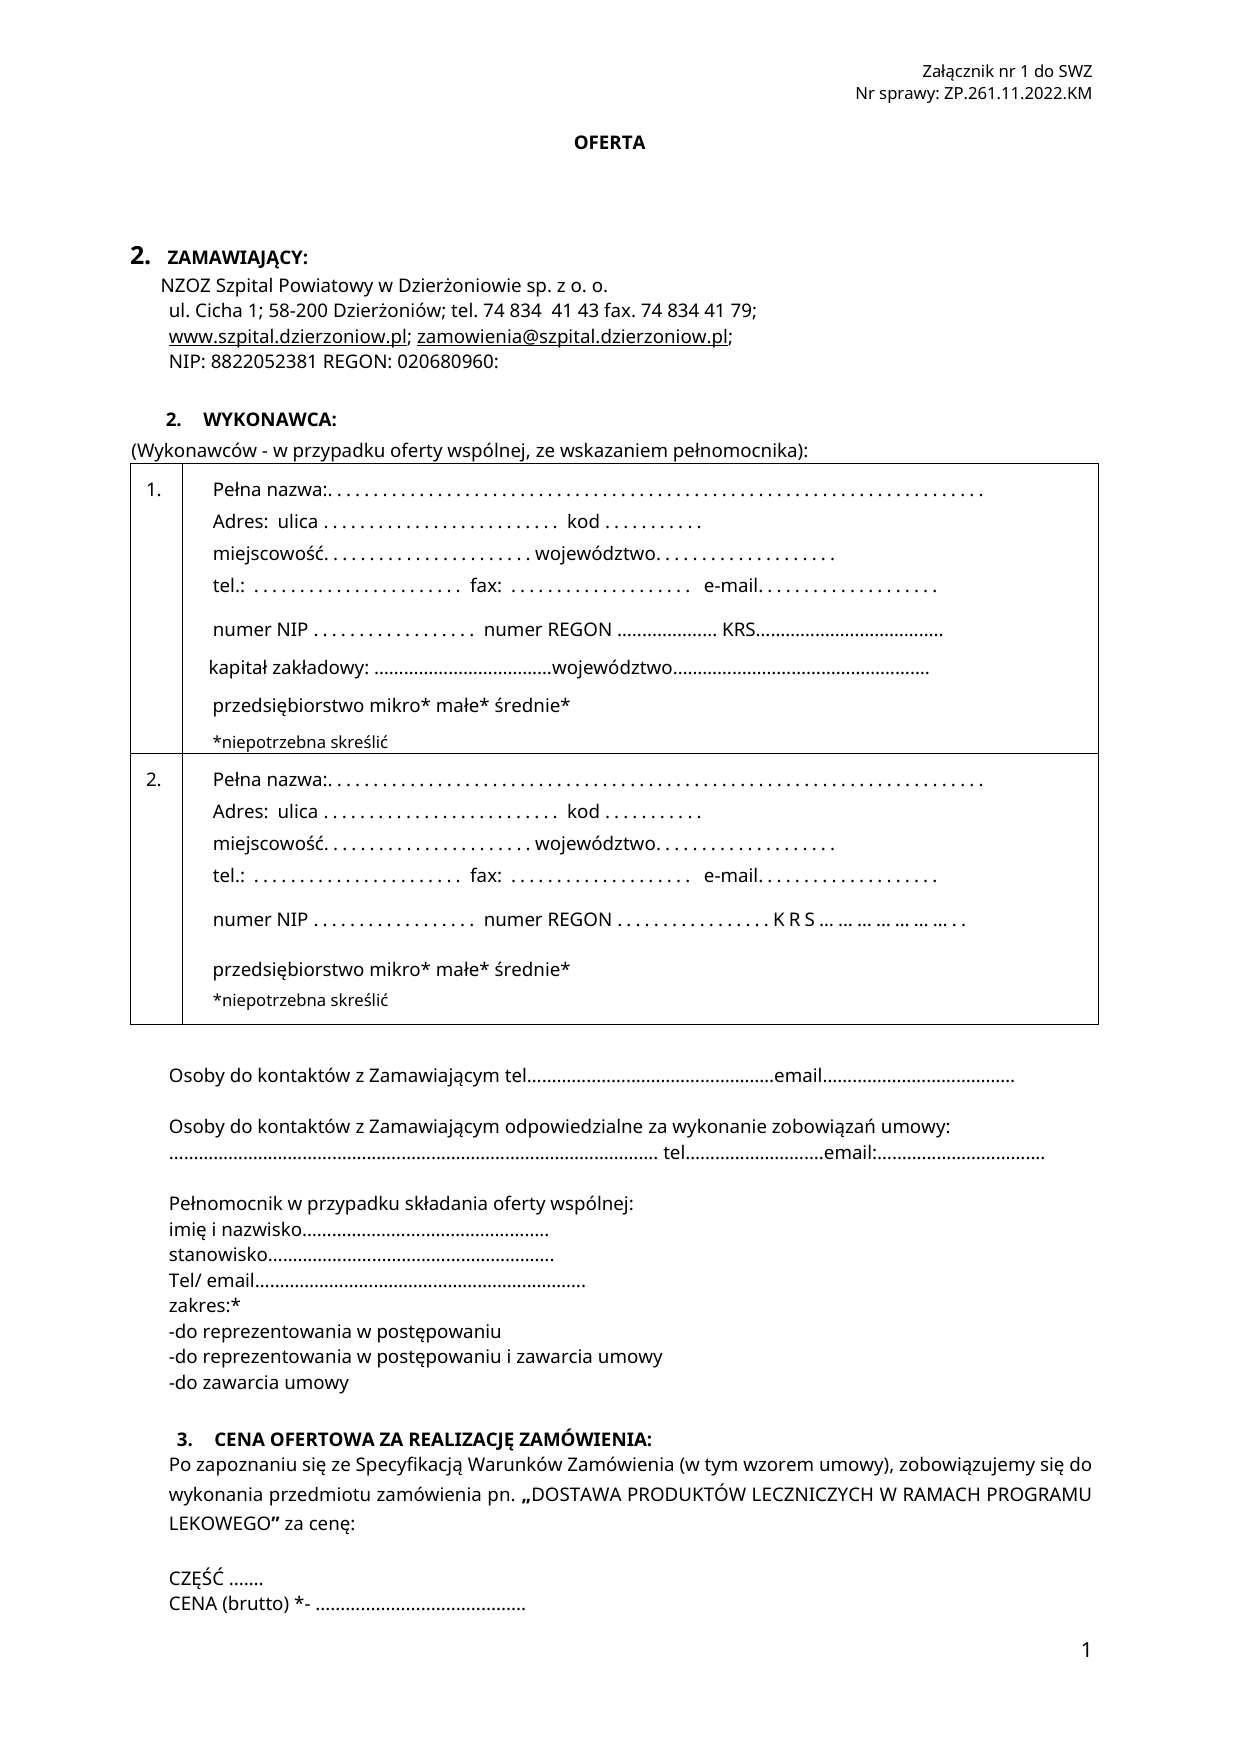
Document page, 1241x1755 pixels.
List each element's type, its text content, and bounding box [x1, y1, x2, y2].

subtitle OFERTA [131, 129, 1093, 155]
text imię i nazwisko………………………………………….. [131, 1216, 1093, 1241]
text www.szpital.dzierzoniow.pl; zamowienia@szpital.dzierzoniow.pl; [169, 323, 1093, 348]
text Osoby do kontaktów z Zamawiającym tel…………..………………………………email………………………………… [131, 1063, 1093, 1088]
text ………………………………………..……………………………………………. tel……………………….email:……………………………. [131, 1139, 1093, 1165]
text CZĘŚĆ ...…. [169, 1565, 1093, 1591]
text zakres:* [131, 1292, 1093, 1318]
text NIP: 8822052381 REGON: 020680960: [169, 348, 1093, 374]
text NZOZ Szpital Powiatowy w Dzierżoniowie sp. z o. o. [131, 272, 1093, 297]
text -do zawarcia umowy [131, 1369, 1093, 1394]
text -do reprezentowania w postępowaniu [131, 1318, 1093, 1343]
list WYKONAWCA: [166, 406, 1093, 431]
table_cell 2. [131, 754, 182, 1024]
text ul. Cicha 1; 58-200 Dzierżoniów; tel. 74 834 41 43 fax. 74 834 41 79; [169, 297, 1093, 323]
text Pełnomocnik w przypadku składania oferty wspólnej: [131, 1190, 1093, 1216]
text -do reprezentowania w postępowaniu i zawarcia umowy [131, 1343, 1093, 1369]
text stanowisko…………………………………………………. [131, 1241, 1093, 1267]
text (Wykonawców - w przypadku oferty wspólnej, ze wskazaniem pełnomocnika): [131, 438, 1093, 463]
table_header Pełna nazwa:........................................................................ Adres: ulica .......................... kod ........... miejscowość.......................województwo.................... tel.: ....................... fax: .................... e-mail.................... numer NIP .................. numer REGON …................. KRS……………………………….. kapitał zakładowy: ………………………………województwo……………………………………………. przedsiębiorstwo mikro* małe* średnie* *niepotrzebna skreślić [183, 464, 1098, 753]
text Tel/ email…………………………………………………………. [131, 1267, 1093, 1292]
text Osoby do kontaktów z Zamawiającym odpowiedzialne za wykonanie zobowiązań umowy: [169, 1114, 1093, 1139]
subtitle ZAMAWIAJĄCY: [130, 238, 1093, 272]
text Po zapoznaniu się ze Specyfikacją Warunków Zamówienia (w tym wzorem umowy), zobowiązujemy się do wykonania przedmiotu zamówienia pn. „DOSTAWA PRODUKTÓW LECZNICZYCH W RAMACH PROGRAMU LEKOWEGO” za cenę: [168, 1452, 1093, 1536]
table_header 1. [131, 464, 182, 753]
list CENA OFERTOWA ZA REALIZACJĘ ZAMÓWIENIA: [177, 1426, 1093, 1452]
table_cell Pełna nazwa:........................................................................ Adres: ulica .......................... kod ........... miejscowość.......................województwo.................... tel.: ....................... fax: .................... e-mail.................... numer NIP .................. numer REGON .................KRS………………….. przedsiębiorstwo mikro* małe* średnie* *niepotrzebna skreślić [183, 754, 1098, 1024]
text CENA (brutto) *- .......................................... [169, 1591, 1093, 1616]
